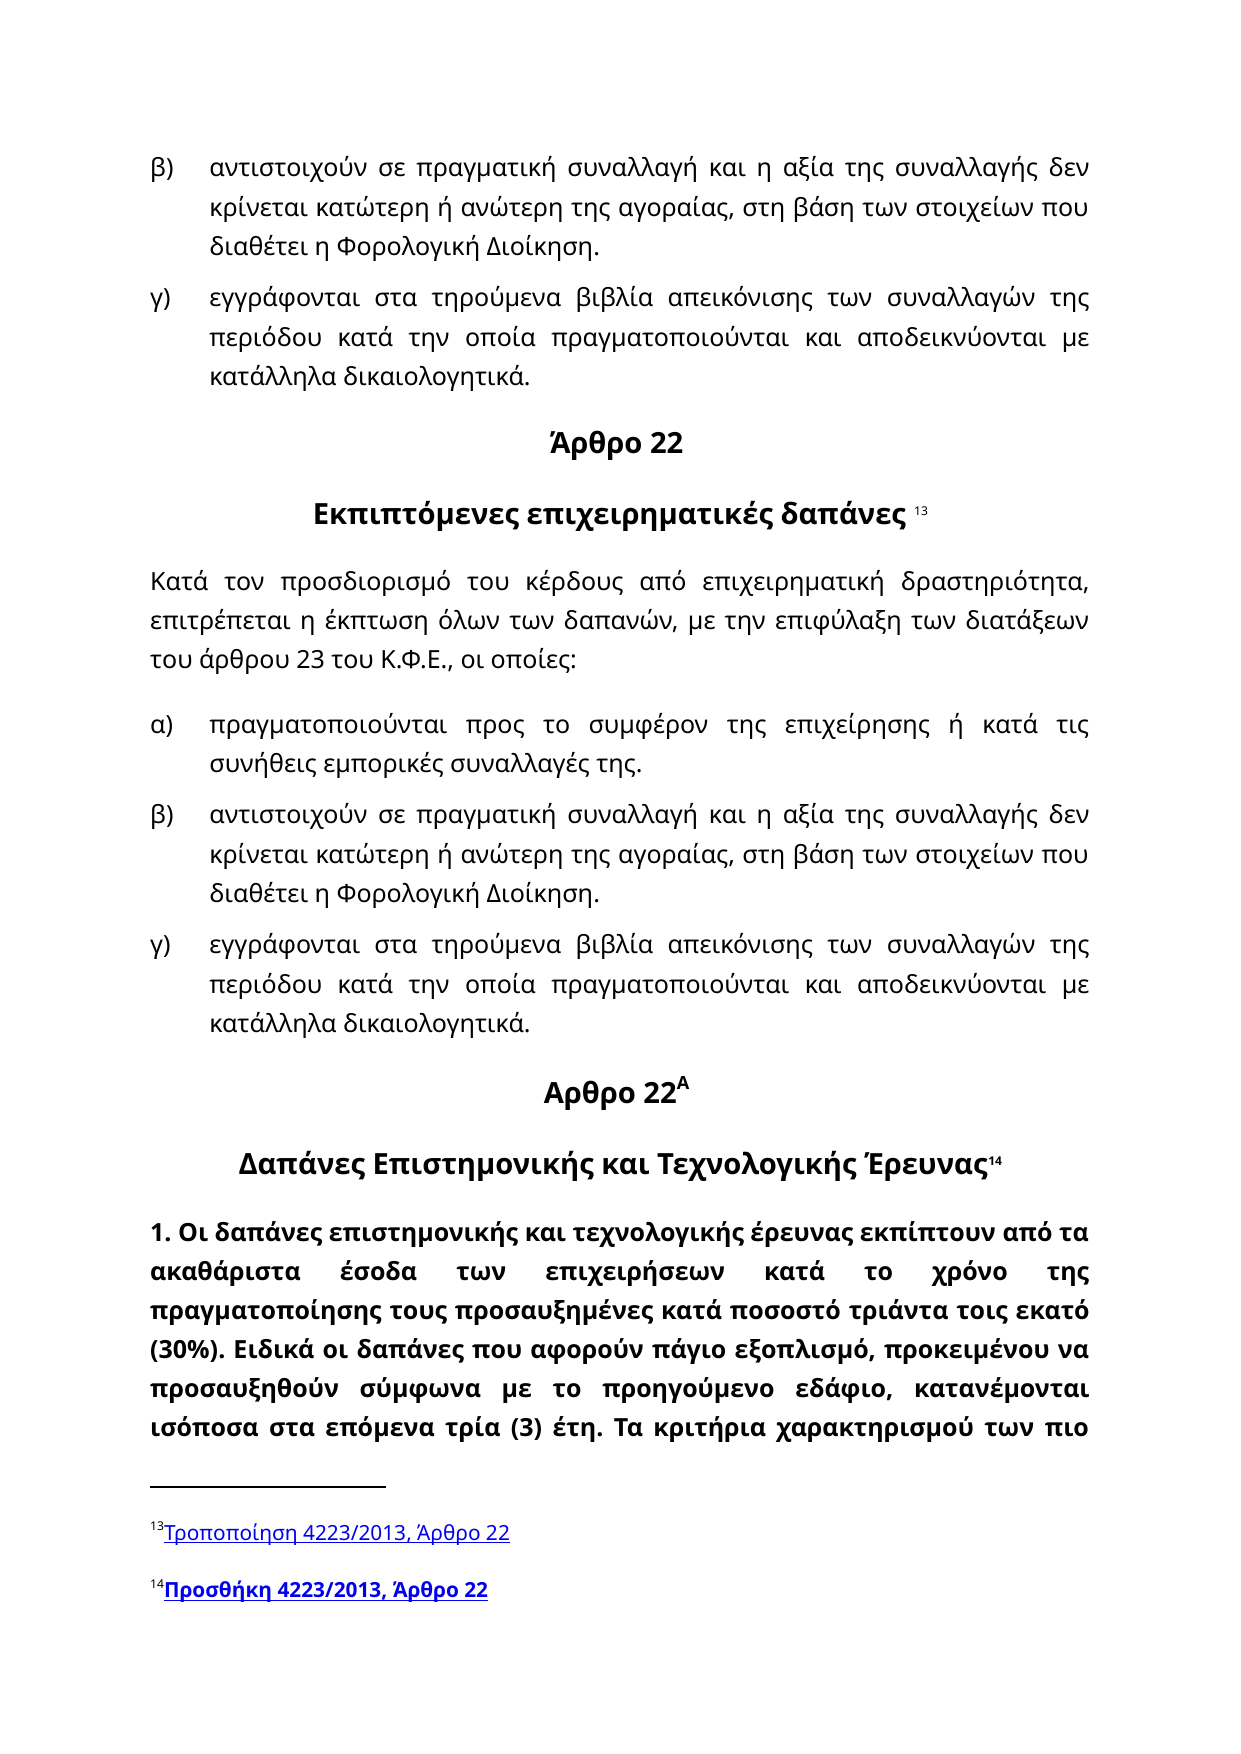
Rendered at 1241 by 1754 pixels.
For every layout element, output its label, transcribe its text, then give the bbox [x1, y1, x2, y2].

subtitle Δαπάνες Επιστημονικής και Τεχνολογικής Έρευνας [150, 1143, 1090, 1183]
list γ) εγγράφονται στα τηρούμενα βιβλία απεικόνισης των συναλλαγών της περιόδου κατά την οποία πραγματοποιούνται και αποδεικνύονται με κατάλληλα δικαιολογητικά. [150, 927, 1090, 1039]
subtitle Άρθρο 22 [150, 422, 1090, 462]
text Κατά τον προσδιορισμό του κέρδους από επιχειρηματική δραστηριότητα, επιτρέπεται η έκπτωση όλων των δαπανών, με την επιφύλαξη των διατάξεων του άρθρου 23 του Κ.Φ.Ε., οι οποίες: [150, 564, 1090, 676]
list γ) εγγράφονται στα τηρούμενα βιβλία απεικόνισης των συναλλαγών της περιόδου κατά την οποία πραγματοποιούνται και αποδεικνύονται με κατάλληλα δικαιολογητικά. [150, 280, 1090, 392]
text Τροποποίηση 4223/2013, Άρθρο 22 [150, 1518, 1090, 1546]
text 1. Οι δαπάνες επιστημονικής και τεχνολογικής έρευνας εκπίπτουν από τα ακαθάριστα έσοδα των επιχειρήσεων κατά το χρόνο της πραγματοποίησης τους προσαυξημένες κατά ποσοστό τριάντα τοις εκατό (30%). Ειδικά οι δαπάνες που αφορούν πάγιο εξοπλισμό, προκειμένου να προσαυξηθούν σύμφωνα με το προηγούμενο εδάφιο, κατανέμονται ισόποσα στα επόμενα τρία (3) έτη. Τα κριτήρια χαρακτηρισμού των πιο [150, 1214, 1090, 1444]
text Προσθήκη 4223/2013, Άρθρο 22 [150, 1576, 1090, 1604]
subtitle Αρθρο 22Α [150, 1069, 1090, 1112]
list α) πραγματοποιούνται προς το συμφέρον της επιχείρησης ή κατά τις συνήθεις εμπορικές συναλλαγές της. [150, 706, 1090, 779]
list β) αντιστοιχούν σε πραγματική συναλλαγή και η αξία της συναλλαγής δεν κρίνεται κατώτερη ή ανώτερη της αγοραίας, στη βάση των στοιχείων που διαθέτει η Φορολογική Διοίκηση. [150, 797, 1090, 909]
list β) αντιστοιχούν σε πραγματική συναλλαγή και η αξία της συναλλαγής δεν κρίνεται κατώτερη ή ανώτερη της αγοραίας, στη βάση των στοιχείων που διαθέτει η Φορολογική Διοίκηση. [150, 150, 1090, 262]
subtitle Εκπιπτόμενες επιχειρηματικές δαπάνες [150, 493, 1090, 533]
